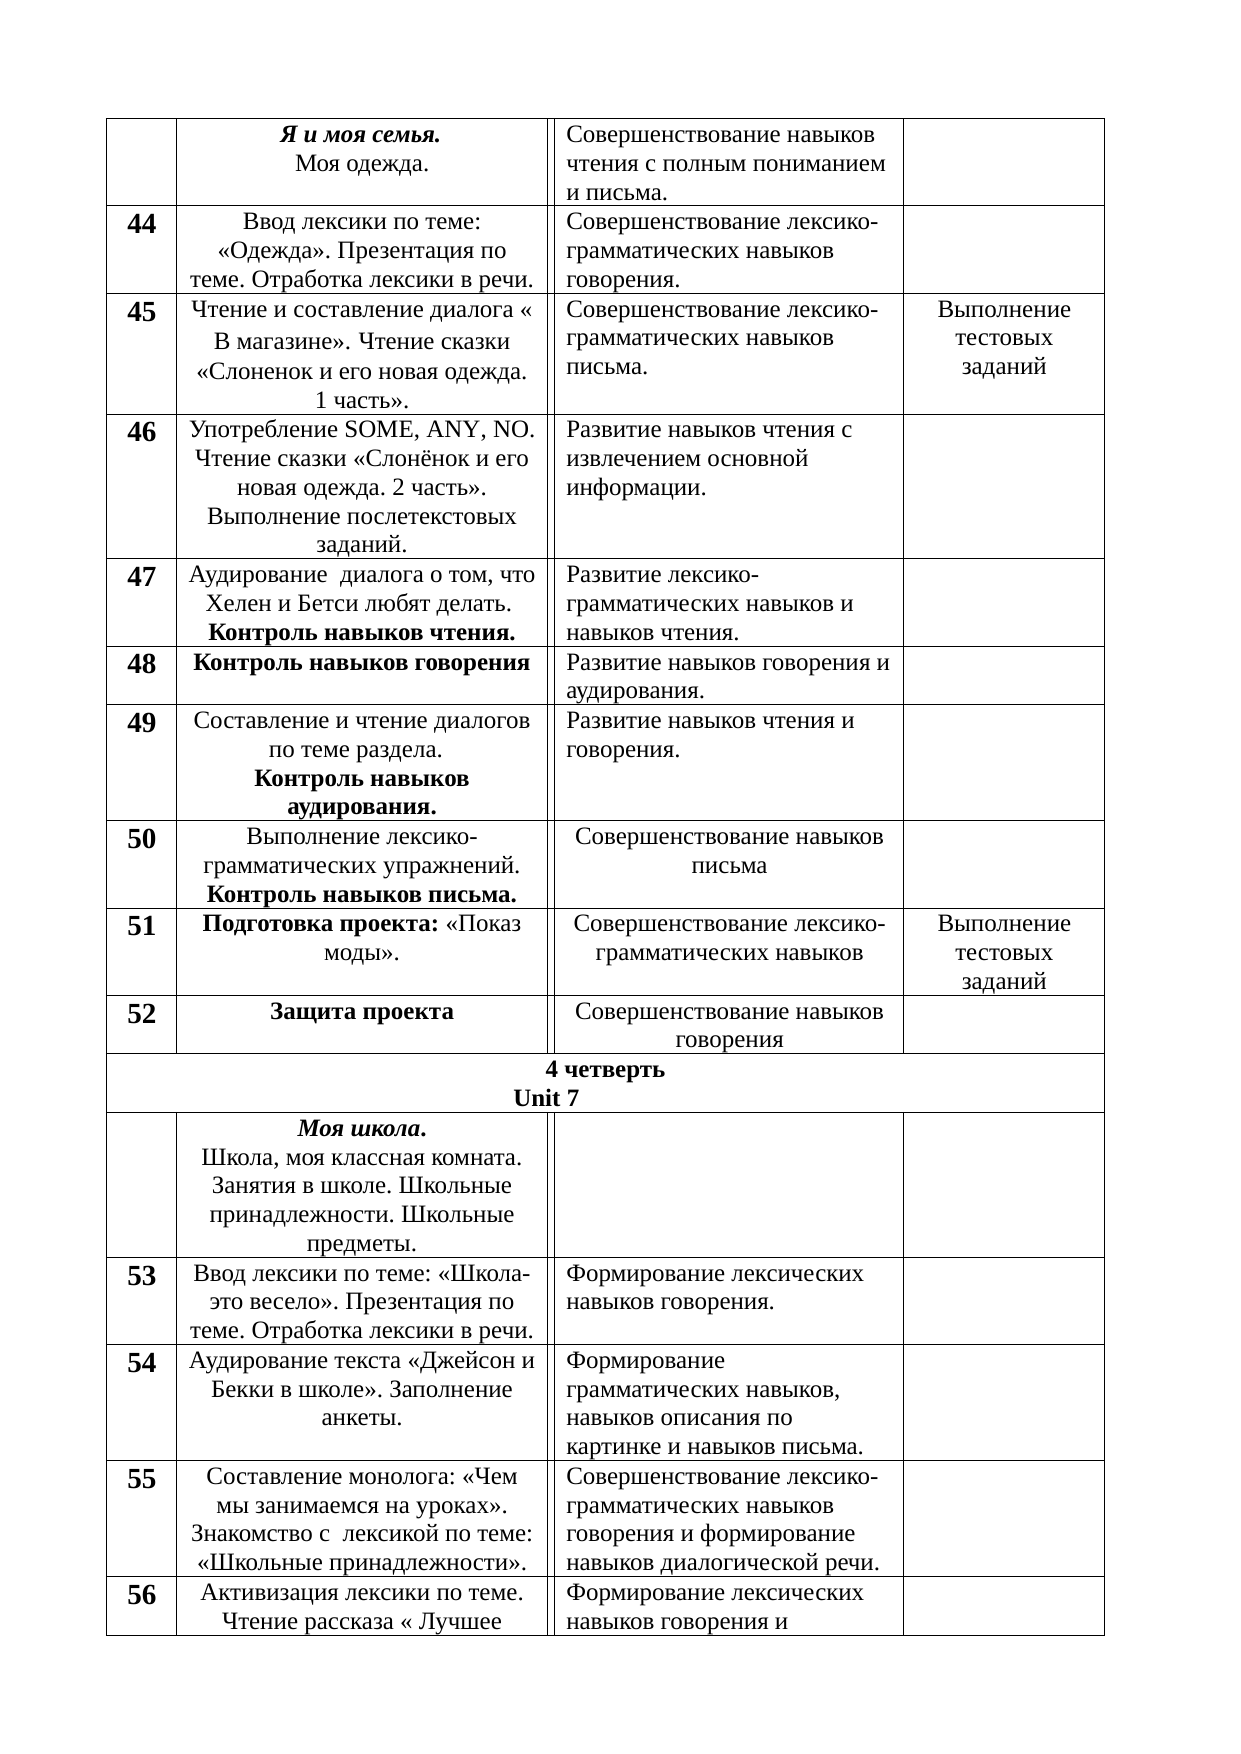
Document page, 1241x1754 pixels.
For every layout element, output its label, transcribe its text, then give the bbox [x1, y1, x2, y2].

table_cell [904, 1345, 1104, 1460]
table_cell 1 [548, 1345, 554, 1460]
table_cell [107, 1113, 176, 1257]
table_cell Выполнение тестовых заданий [904, 909, 1104, 995]
table_cell 45 [107, 294, 176, 413]
table_cell 18 [548, 1113, 554, 1257]
table_cell [904, 705, 1104, 820]
table_cell Контроль навыков говорения [177, 647, 547, 704]
table_cell 44 [107, 206, 176, 293]
table_cell [904, 119, 1104, 205]
table_cell Формирование лексических навыков говорения. [555, 1258, 903, 1344]
table_cell 52 [107, 996, 176, 1053]
table_cell 1 [548, 1577, 554, 1634]
table_cell Совершенствование навыков письма [555, 821, 903, 907]
table_cell Совершенствование лексико-грамматических навыков говорения и формирование навыков диалогической речи. [555, 1461, 903, 1576]
table_cell 1 [548, 705, 554, 820]
table_cell [904, 1577, 1104, 1634]
table_cell [904, 1258, 1104, 1344]
table_cell Развитие навыков чтения и говорения. [555, 705, 903, 820]
table_cell Употребление SOME, ANY, NO. Чтение сказки «Слонёнок и его новая одежда. 2 часть». Выполнение послетекстовых заданий. [177, 415, 547, 558]
table_cell 54 [107, 1345, 176, 1460]
table_cell [904, 1461, 1104, 1576]
table_cell 4 четверть Unit 7 [107, 1054, 1104, 1112]
table_cell 1 [548, 996, 554, 1053]
table_cell Составление и чтение диалогов по теме раздела. Контроль навыков аудирования. [177, 705, 547, 820]
table_cell 1 [548, 559, 554, 646]
table_cell [904, 415, 1104, 558]
table_cell 49 [107, 705, 176, 820]
table_cell Моя школа. Школа, моя классная комната. Занятия в школе. Школьные принадлежности. Школьные предметы. [177, 1113, 547, 1257]
table_cell Развитие лексико-грамматических навыков и навыков чтения. [555, 559, 903, 646]
table_cell 1 [548, 647, 554, 704]
table_cell Аудирование диалога о том, что Хелен и Бетси любят делать. Контроль навыков чтения. [177, 559, 547, 646]
table_cell 1 [548, 415, 554, 558]
table_cell 48 [107, 647, 176, 704]
table_cell [555, 1113, 903, 1257]
table_cell [904, 559, 1104, 646]
table_cell 50 [107, 821, 176, 907]
table_cell 1 [548, 821, 554, 907]
table_cell 51 [107, 909, 176, 995]
table_cell [904, 821, 1104, 907]
table_cell Развитие навыков чтения с извлечением основной информации. [555, 415, 903, 558]
table_cell [904, 647, 1104, 704]
table_cell Ввод лексики по теме: «Школа- это весело». Презентация по теме. Отработка лексики в речи. [177, 1258, 547, 1344]
table_cell 1 [548, 909, 554, 995]
table_cell Совершенствование навыков чтения с полным пониманием и письма. [555, 119, 903, 205]
table_cell Аудирование текста «Джейсон и Бекки в школе». Заполнение анкеты. [177, 1345, 547, 1460]
table_cell 56 [107, 1577, 176, 1634]
table_cell Чтение и составление диалога « В магазине». Чтение сказки «Слоненок и его новая одежда. 1 часть». [177, 294, 547, 413]
table_cell [904, 206, 1104, 293]
table_cell [904, 996, 1104, 1053]
table_cell 1 [548, 1258, 554, 1344]
table_cell Формирование лексических навыков говорения и [555, 1577, 903, 1634]
table_cell Подготовка проекта: «Показ моды». [177, 909, 547, 995]
table_cell 1 [548, 1461, 554, 1576]
table_cell Я и моя семья. Моя одежда. [177, 119, 547, 205]
table_cell Развитие навыков говорения и аудирования. [555, 647, 903, 704]
table_cell Совершенствование лексико-грамматических навыков письма. [555, 294, 903, 413]
table_cell 1 [548, 294, 554, 413]
table_cell [107, 119, 176, 205]
table_cell Защита проекта [177, 996, 547, 1053]
table_cell Совершенствование лексико-грамматических навыков говорения. [555, 206, 903, 293]
table_cell Выполнение тестовых заданий [904, 294, 1104, 413]
table_cell Ввод лексики по теме: «Одежда». Презентация по теме. Отработка лексики в речи. [177, 206, 547, 293]
table_cell Составление монолога: «Чем мы занимаемся на уроках». Знакомство с лексикой по теме: «Школьные принадлежности». [177, 1461, 547, 1576]
table_cell Совершенствование навыков говорения [555, 996, 903, 1053]
table_cell 9 часов [548, 119, 554, 205]
table_cell [904, 1113, 1104, 1257]
table_cell 55 [107, 1461, 176, 1576]
table_cell 1 [548, 206, 554, 293]
table_cell Активизация лексики по теме. Чтение рассказа « Лучшее [177, 1577, 547, 1634]
table_cell 47 [107, 559, 176, 646]
table_cell 53 [107, 1258, 176, 1344]
table_cell Формирование грамматических навыков, навыков описания по картинке и навыков письма. [555, 1345, 903, 1460]
table_cell Совершенствование лексико-грамматических навыков [555, 909, 903, 995]
table_cell 46 [107, 415, 176, 558]
table_cell Выполнение лексико-грамматических упражнений. Контроль навыков письма. [177, 821, 547, 907]
